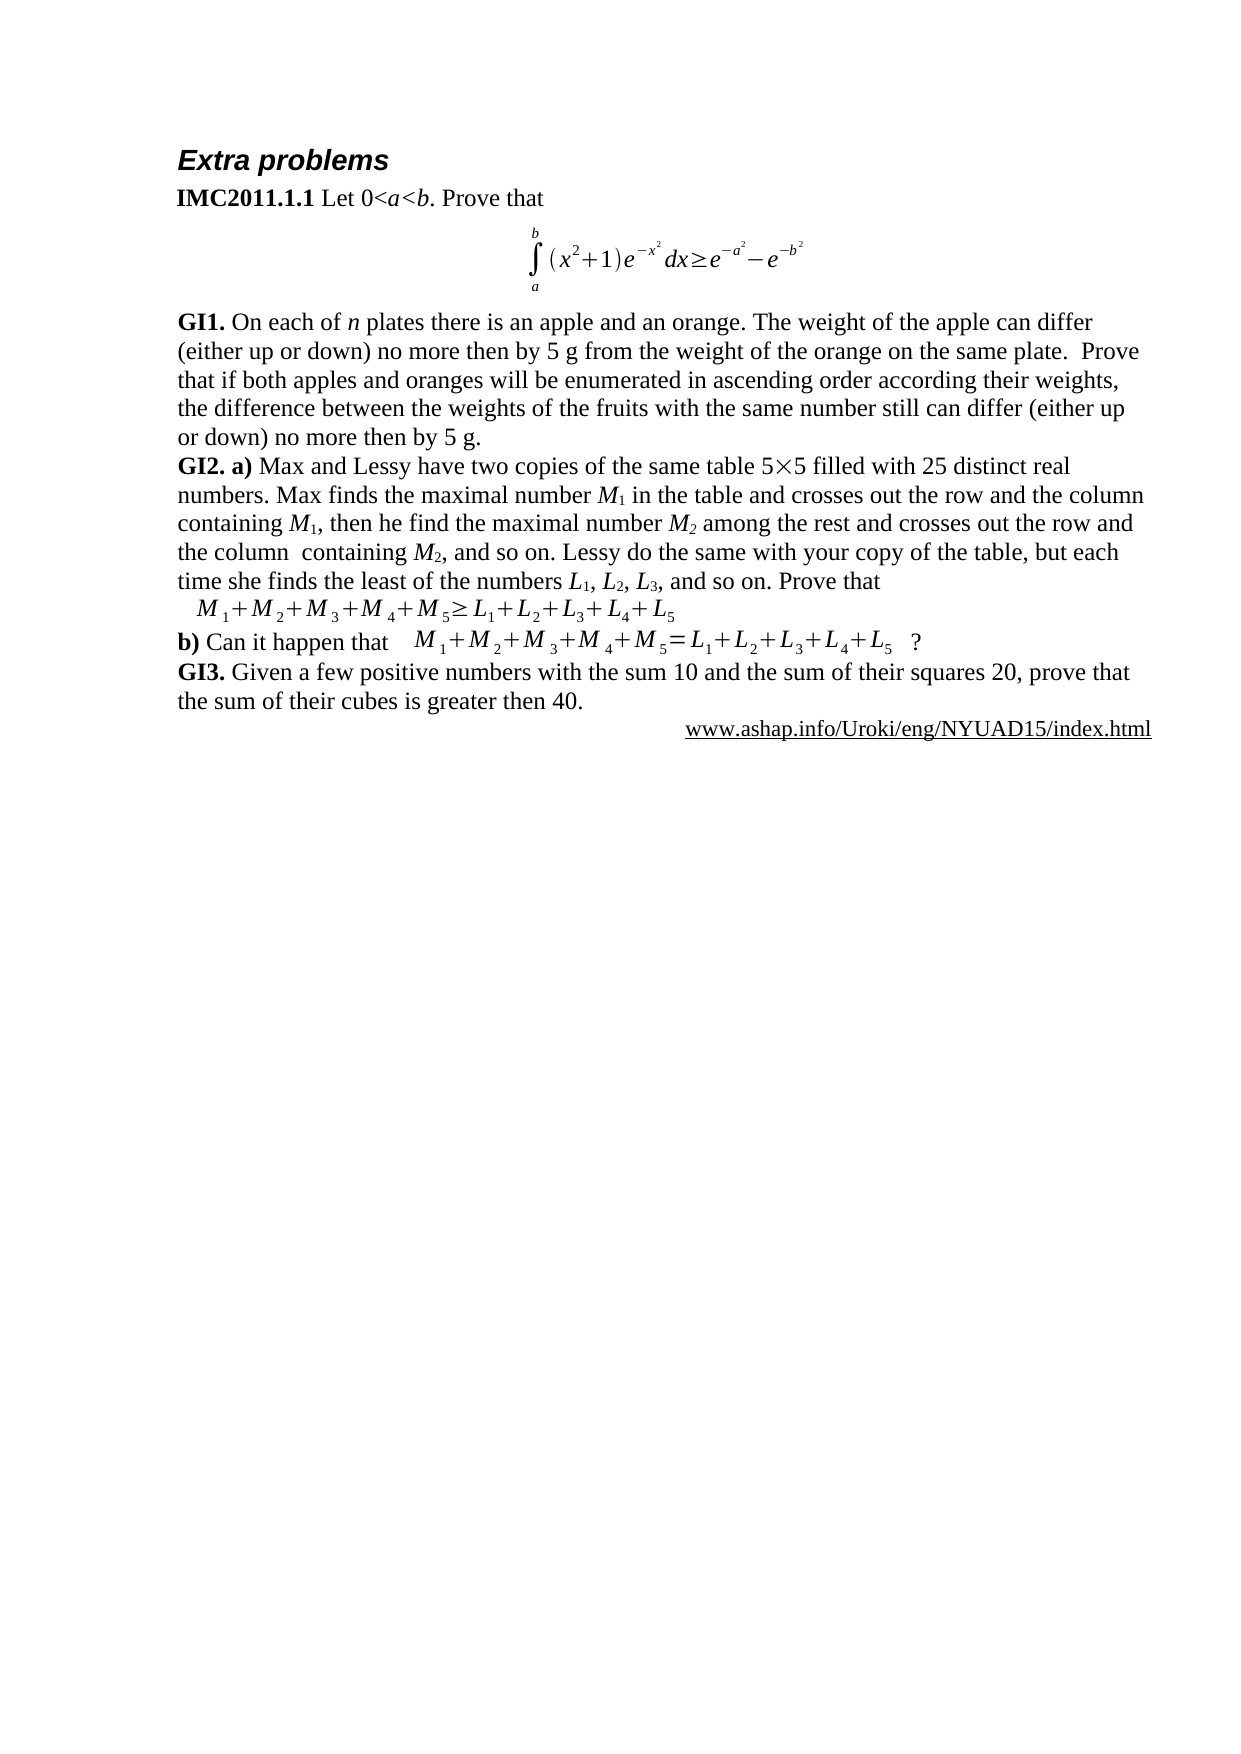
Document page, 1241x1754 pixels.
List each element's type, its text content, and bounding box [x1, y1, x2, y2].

text b) Can it happen that ? [177, 626, 1152, 657]
text GI3. Given a few positive numbers with the sum 10 and the sum of their squares 20, prove that the sum of their cubes is greater then 40. [177, 657, 1152, 715]
text GI2. a) Max and Lessy have two copies of the same table 55 filled with 25 distinct real numbers. Max finds the maximal number M1 in the table and crosses out the row and the column containing M1, then he find the maximal number M2 among the rest and crosses out the row and the column containing M2, and so on. Lessy do the same with your copy of the table, but each time she finds the least of the numbers L1, L2, L3, and so on. Prove that [177, 451, 1152, 626]
text GI1. On each of n plates there is an apple and an orange. The weight of the apple can differ (either up or down) no more then by 5 g from the weight of the orange on the same plate. Prove that if both apples and oranges will be enumerated in ascending order according their weights, the difference between the weights of the fruits with the same number still can differ (either up or down) no more then by 5 g. [177, 307, 1152, 451]
text IMC2011.1.1 Let 0<a<b. Prove that [176, 183, 1152, 212]
list www.ashap.info/Uroki/eng/NYUAD15/index.html [215, 715, 1152, 741]
subtitle Extra problems [177, 143, 1152, 177]
